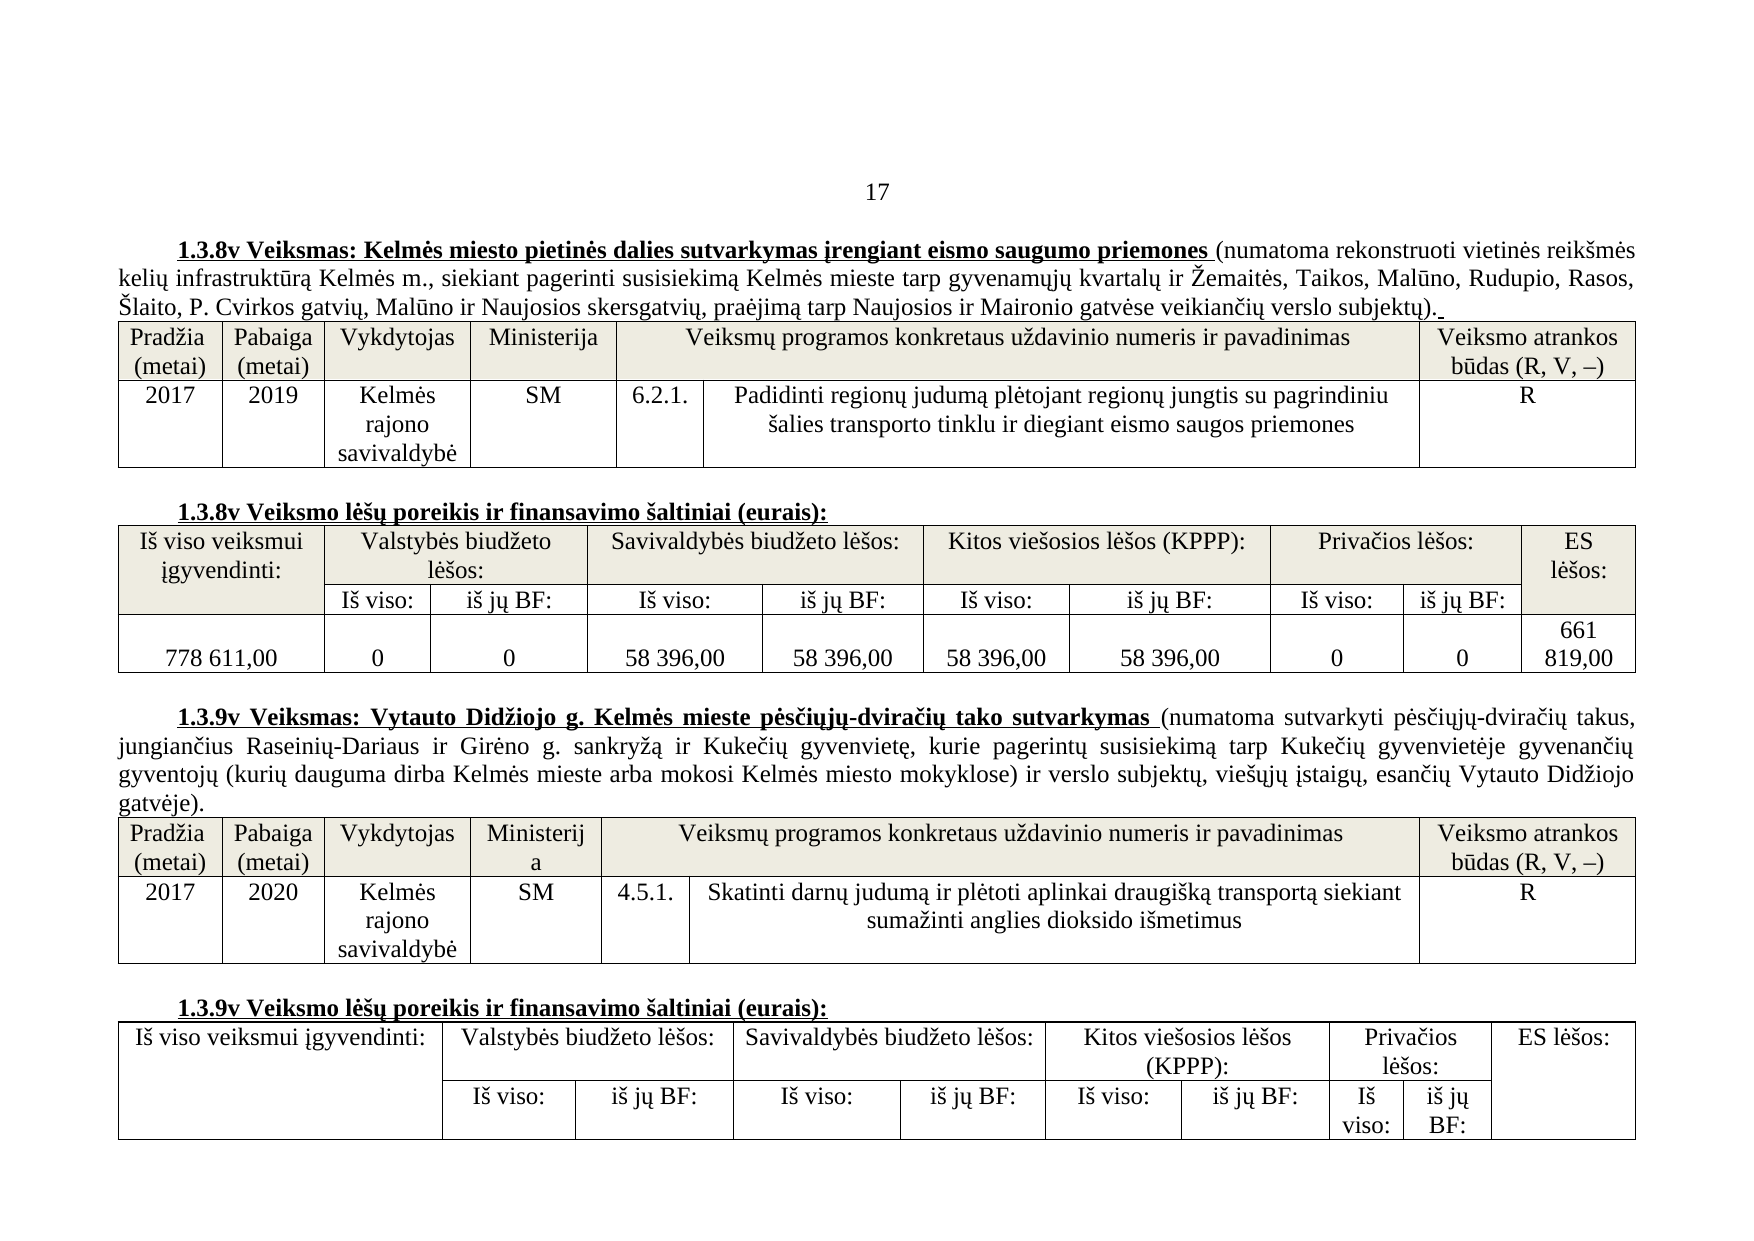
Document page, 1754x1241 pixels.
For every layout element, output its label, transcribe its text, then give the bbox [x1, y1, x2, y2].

table_cell 2017 [119, 381, 222, 467]
table_cell Iš viso: [734, 1081, 900, 1138]
table_header Savivaldybės biudžeto lėšos: [588, 526, 923, 584]
table_cell Iš viso: [1046, 1081, 1181, 1138]
table_header Privačios lėšos: [1330, 1023, 1491, 1080]
text 1.3.8v Veiksmas: Kelmės miesto pietinės dalies sutvarkymas įrengiant eismo saugumo priemones (numatoma rekonstruoti vietinės reikšmės kelių infrastruktūrą Kelmės m., siekiant pagerinti susisiekimą Kelmės mieste tarp gyvenamųjų kvartalų ir Žemaitės, Taikos, Malūno, Rudupio, Rasos, Šlaito, P. Cvirkos gatvių, Malūno ir Naujosios skersgatvių, praėjimą tarp Naujosios ir Maironio gatvėse veikiančių verslo subjektų). [118, 235, 1636, 321]
table_cell Iš viso: [325, 585, 430, 614]
table_cell 6.2.1. [617, 381, 703, 467]
table_cell Iš viso: [588, 585, 762, 614]
text 1.3.8v Veiksmo lėšų poreikis ir finansavimo šaltiniai (eurais): [118, 497, 1636, 525]
table_header Pradžia (metai) [119, 322, 222, 379]
table_cell Kelmės rajono savivaldybė [325, 381, 470, 467]
table_cell 58 396,00 [1070, 615, 1270, 672]
table_cell 0 [1404, 615, 1521, 672]
table_header Ministerija [471, 818, 601, 876]
table_cell 0 [1271, 615, 1403, 672]
table_cell Iš viso: [443, 1081, 575, 1138]
table_cell Padidinti regionų judumą plėtojant regionų jungtis su pagrindiniu šalies transporto tinklu ir diegiant eismo saugos priemones [704, 381, 1419, 467]
table_cell SM [471, 877, 601, 963]
table_cell iš jų BF: [576, 1081, 733, 1138]
table_cell 2020 [223, 877, 324, 963]
table_header Valstybės biudžeto lėšos: [325, 526, 587, 584]
table_cell iš jų BF: [1404, 1081, 1491, 1138]
table_cell iš jų BF: [763, 585, 923, 614]
table_header Kitos viešosios lėšos (KPPP): [924, 526, 1270, 584]
table_cell 661 819,00 [1522, 615, 1635, 672]
table_header Veiksmų programos konkretaus uždavinio numeris ir pavadinimas [617, 322, 1419, 379]
table_cell iš jų BF: [1182, 1081, 1329, 1138]
table_header Iš viso veiksmui įgyvendinti: [119, 1023, 442, 1138]
table_cell 0 [325, 615, 430, 672]
table_cell Iš viso: [1271, 585, 1403, 614]
table_header Valstybės biudžeto lėšos: [443, 1023, 733, 1080]
table_cell 4.5.1. [602, 877, 689, 963]
table_cell R [1420, 877, 1635, 963]
table_header Privačios lėšos: [1271, 526, 1521, 584]
table_cell Kelmės rajono savivaldybė [325, 877, 470, 963]
table_header Ministerija [471, 322, 616, 379]
table_cell Skatinti darnų judumą ir plėtoti aplinkai draugišką transportą siekiant sumažinti anglies dioksido išmetimus [690, 877, 1419, 963]
table_header Pabaiga (metai) [223, 322, 324, 379]
table_cell SM [471, 381, 616, 467]
text 1.3.9v Veiksmas: Vytauto Didžiojo g. Kelmės mieste pėsčiųjų-dviračių tako sutvarkymas (numatoma sutvarkyti pėsčiųjų-dviračių takus, jungiančius Raseinių-Dariaus ir Girėno g. sankryžą ir Kukečių gyvenvietę, kurie pagerintų susisiekimą tarp Kukečių gyvenvietėje gyvenančių gyventojų (kurių dauguma dirba Kelmės mieste arba mokosi Kelmės miesto mokyklose) ir verslo subjektų, viešųjų įstaigų, esančių Vytauto Didžiojo gatvėje). [118, 702, 1636, 817]
table_cell 778 611,00 [119, 615, 324, 672]
table_header ES lėšos: [1492, 1023, 1635, 1138]
table_cell iš jų BF: [431, 585, 587, 614]
table_cell 2017 [119, 877, 222, 963]
table_cell 58 396,00 [588, 615, 762, 672]
table_header Savivaldybės biudžeto lėšos: [734, 1023, 1045, 1080]
table_cell Iš viso: [924, 585, 1069, 614]
table_header Vykdytojas [325, 322, 470, 379]
table_cell 0 [431, 615, 587, 672]
table_cell Iš viso: [1330, 1081, 1403, 1138]
table_header Veiksmo atrankos būdas (R, V, –) [1420, 322, 1635, 379]
text 1.3.9v Veiksmo lėšų poreikis ir finansavimo šaltiniai (eurais): [118, 993, 1636, 1021]
table_cell 2019 [223, 381, 324, 467]
table_cell iš jų BF: [901, 1081, 1045, 1138]
table_header Veiksmų programos konkretaus uždavinio numeris ir pavadinimas [602, 818, 1419, 876]
table_cell iš jų BF: [1404, 585, 1521, 614]
table_cell 58 396,00 [924, 615, 1069, 672]
table_header Veiksmo atrankos būdas (R, V, –) [1420, 818, 1635, 876]
table_header ES lėšos: [1522, 526, 1635, 614]
table_cell iš jų BF: [1070, 585, 1270, 614]
table_cell R [1420, 381, 1635, 467]
table_header Pabaiga (metai) [223, 818, 324, 876]
table_header Iš viso veiksmui įgyvendinti: [119, 526, 324, 614]
table_cell 58 396,00 [763, 615, 923, 672]
table_header Vykdytojas [325, 818, 470, 876]
table_header Pradžia (metai) [119, 818, 222, 876]
table_header Kitos viešosios lėšos (KPPP): [1046, 1023, 1329, 1080]
